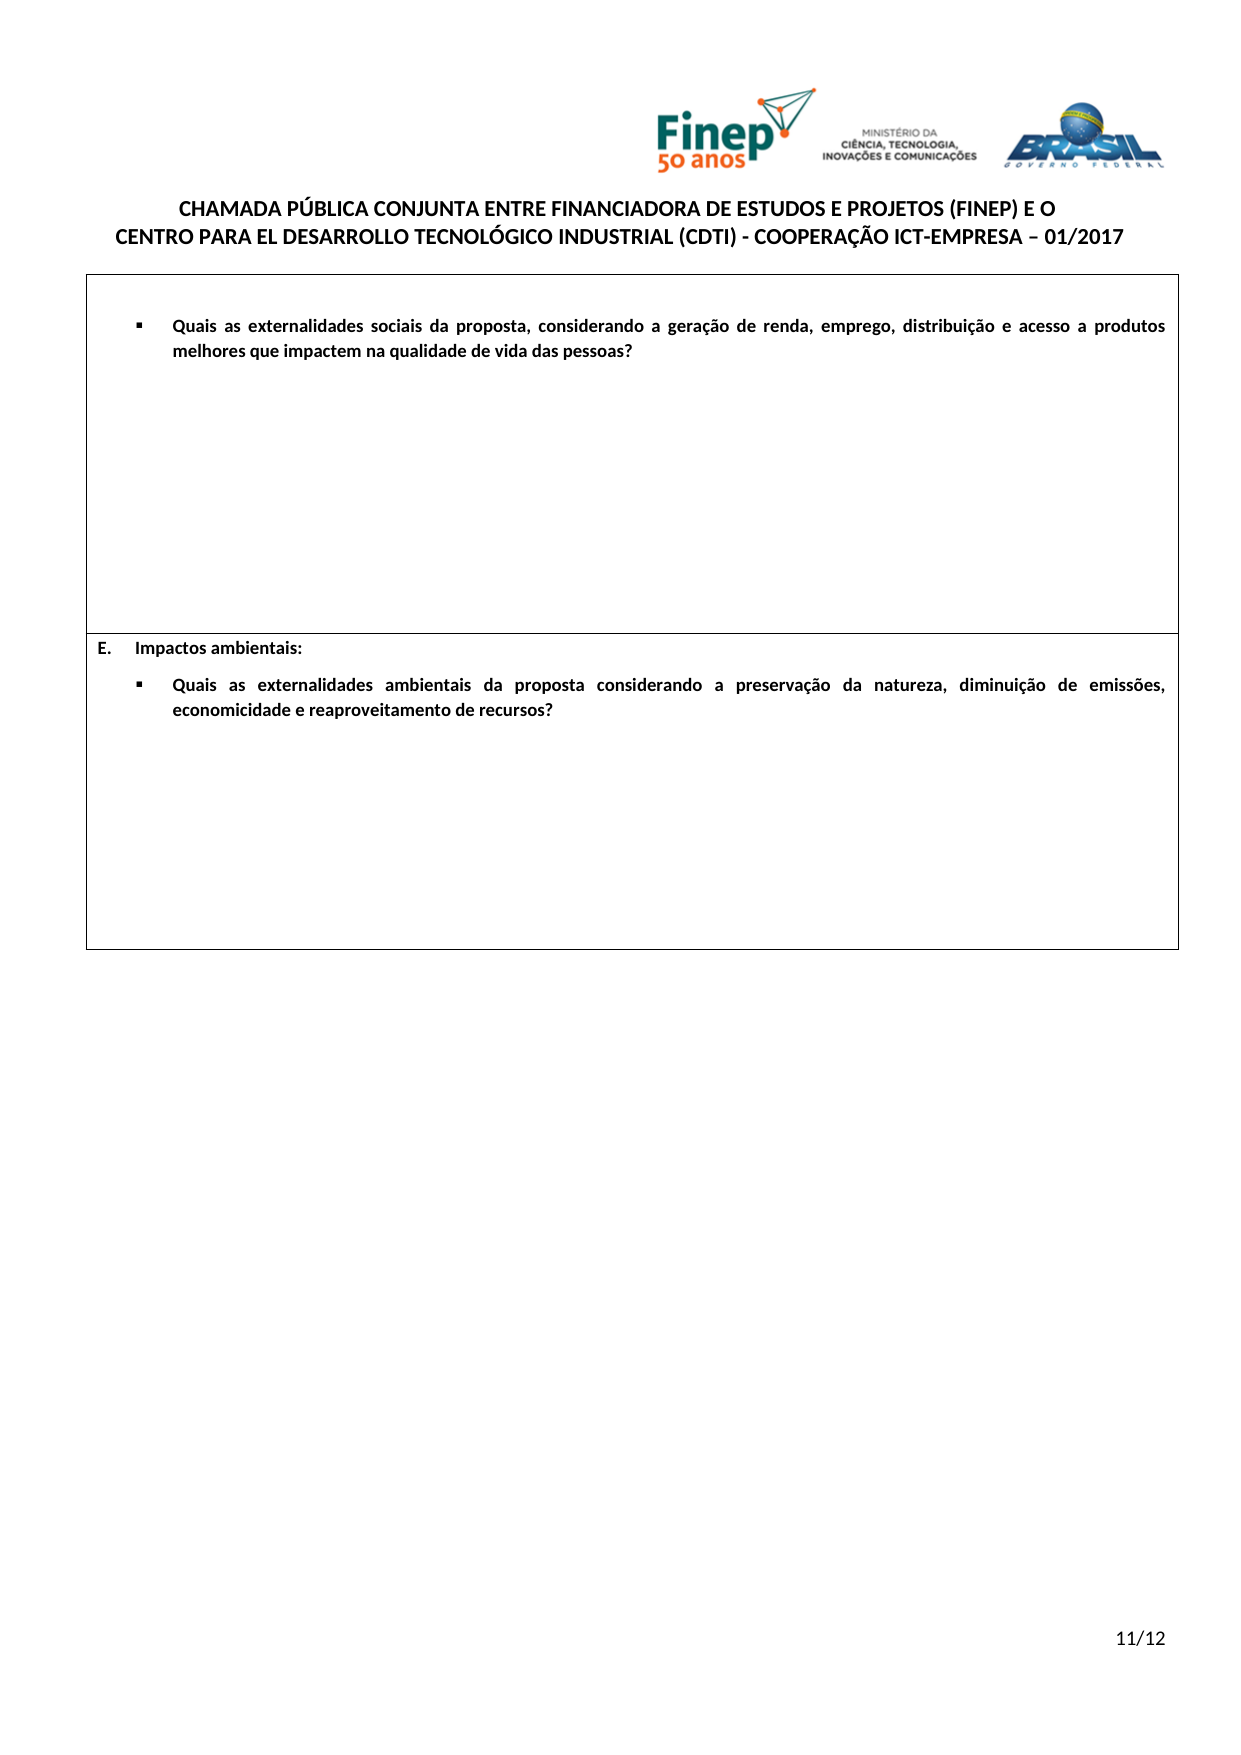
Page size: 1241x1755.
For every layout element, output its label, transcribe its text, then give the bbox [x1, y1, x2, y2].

table_cell Impactos ambientais: Quais as externalidades ambientais da proposta considerando a preservação da natureza, diminuição de emissões, economicidade e reaproveitamento de recursos? [87, 634, 1178, 949]
table_cell Impactos sociais: Quais as externalidades sociais da proposta, considerando a geração de renda, emprego, distribuição e acesso a produtos melhores que impactem na qualidade de vida das pessoas? [87, 275, 1178, 633]
